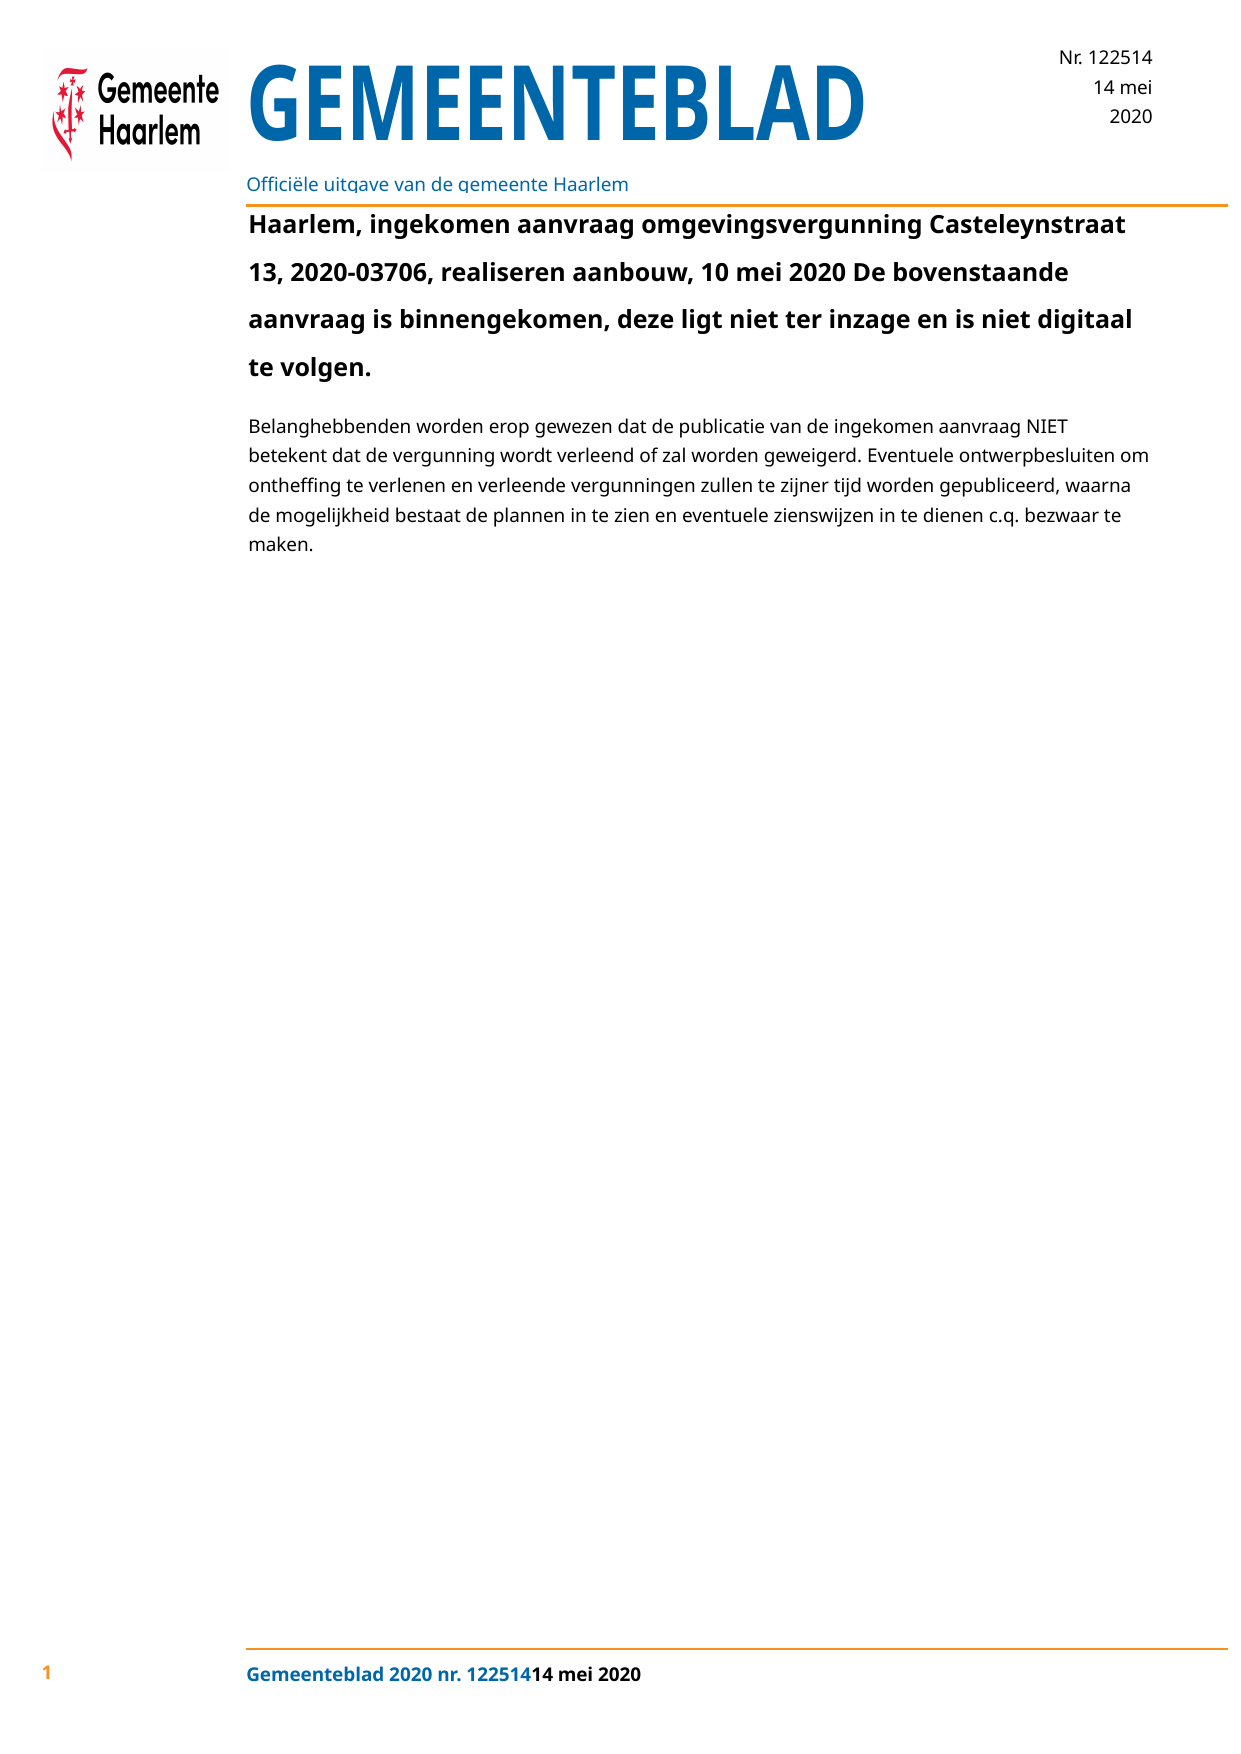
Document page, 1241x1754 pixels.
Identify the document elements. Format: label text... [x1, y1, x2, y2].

text Belanghebbenden worden erop gewezen dat de publicatie van de ingekomen aanvraag NIET betekent dat de vergunning wordt verleend of zal worden geweigerd. Eventuele ontwerpbesluiten om ontheffing te verlenen en verleende vergunningen zullen te zijner tijd worden gepubliceerd, waarna de mogelijkheid bestaat de plannen in te zien en eventuele zienswijzen in te dienen c.q. bezwaar te maken. [248, 413, 1152, 557]
text Haarlem, ingekomen aanvraag omgevingsvergunning Casteleynstraat 13, 2020-03706, realiseren aanbouw, 10 mei 2020 De bovenstaande aanvraag is binnengekomen, deze ligt niet ter inzage en is niet digitaal te volgen. [248, 207, 1152, 384]
picture [41, 47, 231, 172]
